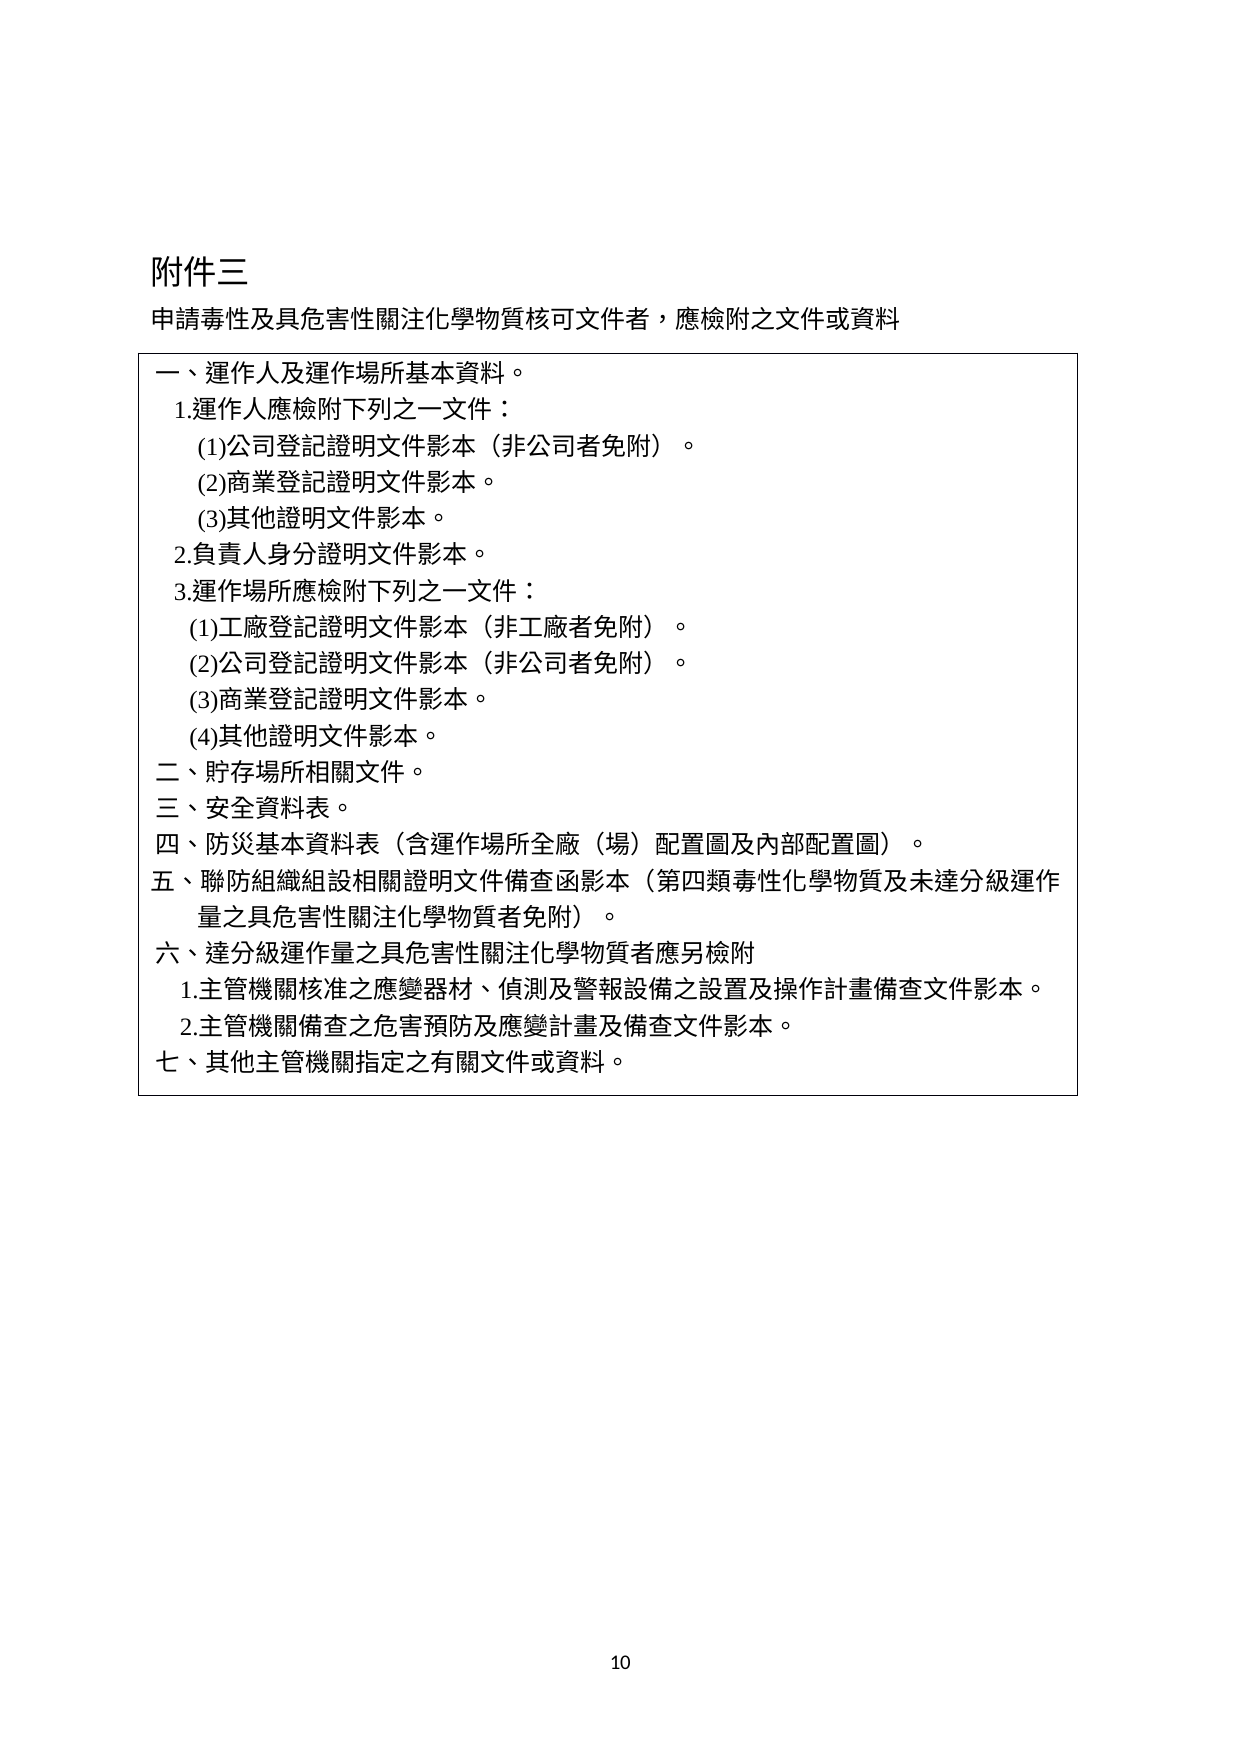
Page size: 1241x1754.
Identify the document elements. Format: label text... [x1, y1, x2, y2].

table_header 一、運作人及運作場所基本資料。 1.運作人應檢附下列之一文件： (1)公司登記證明文件影本（非公司者免附）。 (2)商業登記證明文件影本。 (3)其他證明文件影本。 2.負責人身分證明文件影本。 3.運作場所應檢附下列之一文件： (1)工廠登記證明文件影本（非工廠者免附）。 (2)公司登記證明文件影本（非公司者免附）。 (3)商業登記證明文件影本。 (4)其他證明文件影本。 二、貯存場所相關文件。 三、安全資料表。 四、防災基本資料表（含運作場所全廠（場）配置圖及內部配置圖）。 五、聯防組織組設相關證明文件備查函影本（第四類毒性化學物質及未達分級運作量之具危害性關注化學物質者免附）。 六、達分級運作量之具危害性關注化學物質者應另檢附 1.主管機關核准之應變器材、偵測及警報設備之設置及操作計畫備查文件影本。 2.主管機關備查之危害預防及應變計畫及備查文件影本。 七、其他主管機關指定之有關文件或資料。 [139, 354, 1077, 1095]
text 附件三 [150, 245, 1090, 295]
text 申請毒性及具危害性關注化學物質核可文件者，應檢附之文件或資料 [150, 295, 1090, 336]
